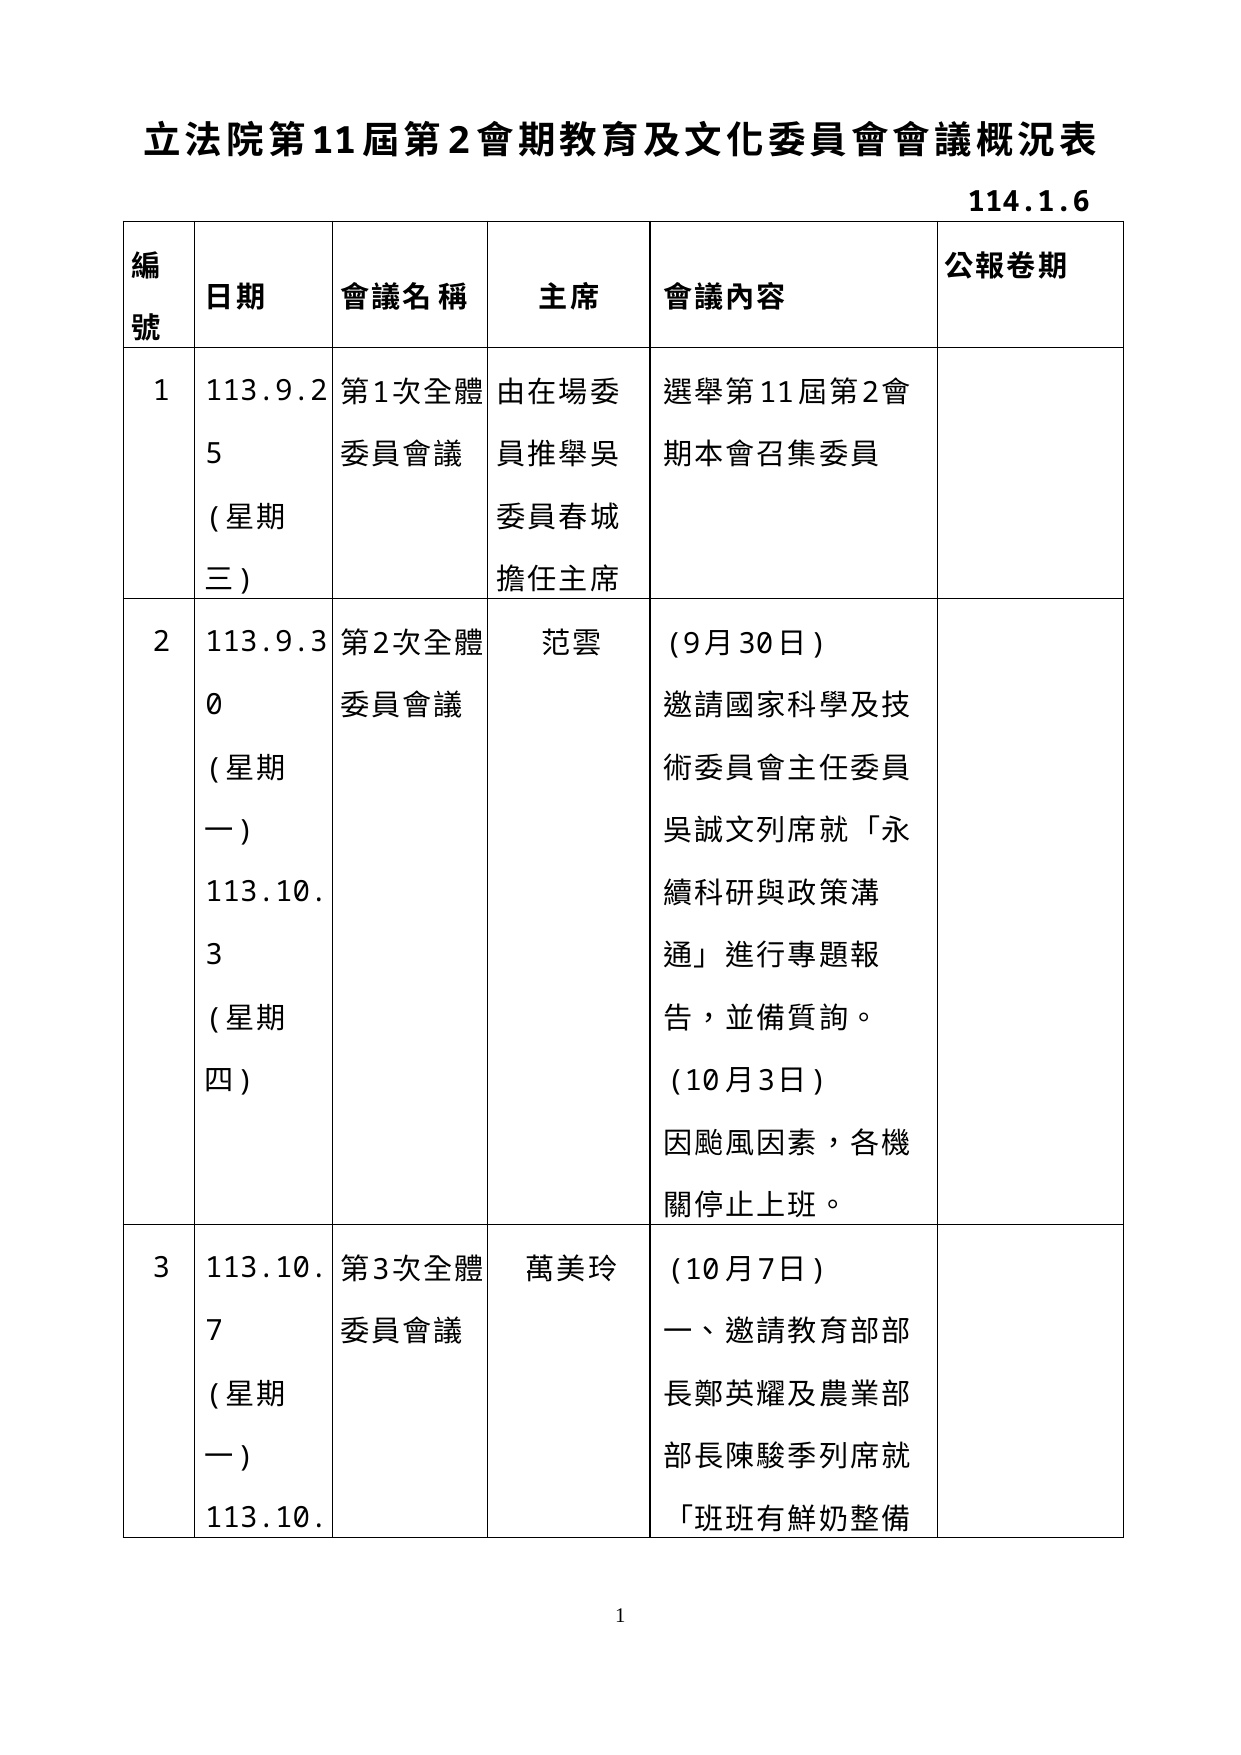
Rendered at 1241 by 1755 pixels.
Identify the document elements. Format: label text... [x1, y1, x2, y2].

table_cell 113.9.30 (星期一) 113.10.3 (星期四) [195, 599, 332, 1224]
table_header 主席 [488, 222, 649, 347]
table_cell 第2次全體委員會議 [333, 599, 487, 1224]
table_cell [938, 348, 1123, 598]
table_header 會議內容 [651, 222, 937, 347]
table_cell (10月7日) 一、邀請教育部部長鄭英耀及農業部部長陳駿季列席就「班班有鮮奶整備 [651, 1225, 937, 1537]
table_header 日期 [195, 222, 332, 347]
table_cell 3 [124, 1225, 194, 1537]
table_cell 113.9.25 (星期三) [195, 348, 332, 598]
table_header 會議名稱 [333, 222, 487, 347]
table_cell 由在場委員推舉吳委員春城擔任主席 [488, 348, 649, 598]
table_header 編號 [124, 222, 194, 347]
table_cell (9月30日) 邀請國家科學及技術委員會主任委員吳誠文列席就「永續科研與政策溝通」進行專題報告，並備質詢。 (10月3日) 因颱風因素，各機關停止上班。 [651, 599, 937, 1224]
table_cell 萬美玲 [488, 1225, 649, 1537]
table_cell 選舉第11屆第2會期本會召集委員 [651, 348, 937, 598]
table_cell 1 [124, 348, 194, 598]
table_cell 第3次全體委員會議 [333, 1225, 487, 1537]
text 立法院第11屆第2會期教育及文化委員會會議概況表 [120, 96, 1120, 158]
table_cell [938, 599, 1123, 1224]
table_cell 第1次全體委員會議 [333, 348, 487, 598]
table_cell [938, 1225, 1123, 1537]
table_cell 范雲 [488, 599, 649, 1224]
table_cell 2 [124, 599, 194, 1224]
text 114.1.6 [120, 158, 1091, 221]
table_cell 113.10.7 (星期一) 113.10. [195, 1225, 332, 1537]
table_header 公報卷期 [938, 222, 1123, 347]
